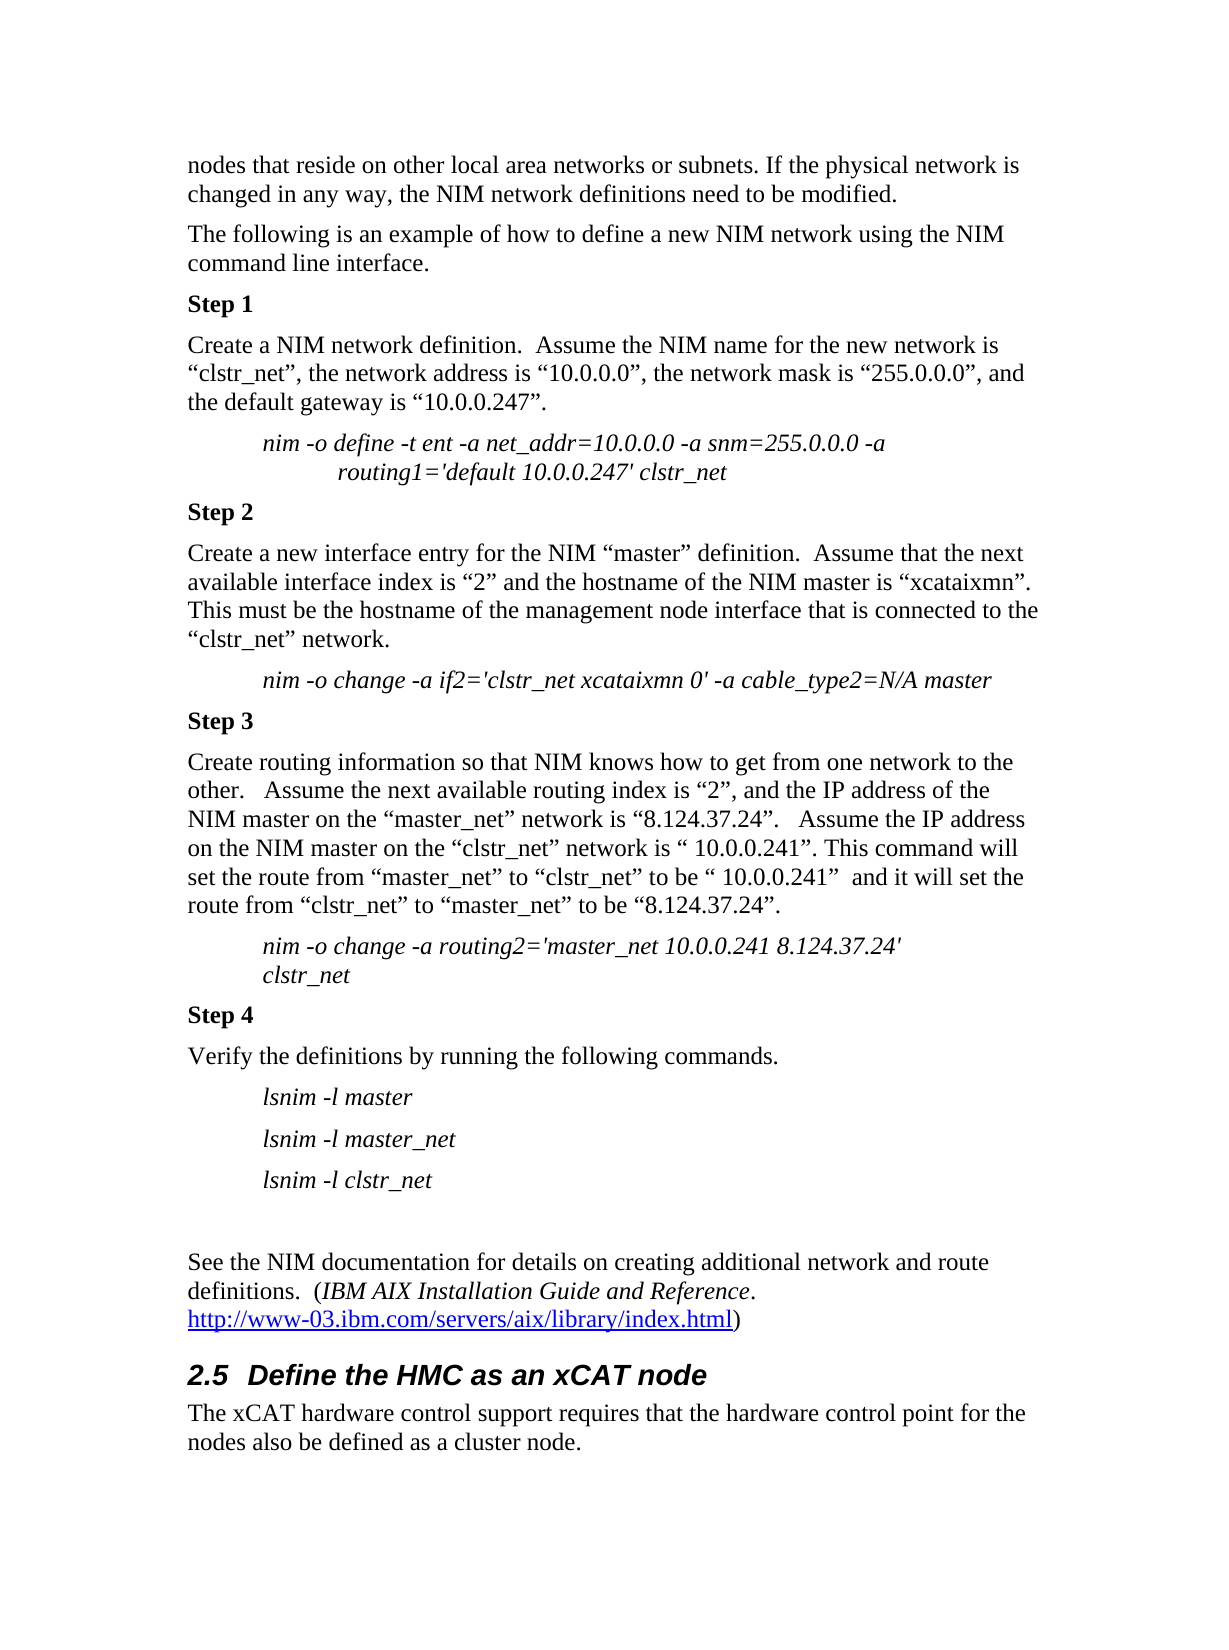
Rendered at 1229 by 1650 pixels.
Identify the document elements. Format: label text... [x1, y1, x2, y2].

text Create a new interface entry for the NIM “master” definition. Assume that the next available interface index is “2” and the hostname of the NIM master is “xcataixmn”. This must be the hostname of the management node interface that is connected to the “clstr_net” network. [187, 538, 1041, 653]
subtitle Define the HMC as an xCAT node [187, 1358, 1041, 1392]
text Verify the definitions by running the following commands. [187, 1041, 1041, 1070]
text nim -o change -a routing2='master_net 10.0.0.241 8.124.37.24' clstr_net [187, 931, 1041, 988]
text Step 3 [187, 706, 1041, 734]
text Step 2 [187, 497, 1041, 526]
text See the NIM documentation for details on creating additional network and route definitions. (IBM AIX Installation Guide and Reference. http://www-03.ibm.com/servers/aix/library/index.html) [187, 1247, 1041, 1333]
text Create routing information so that NIM knows how to get from one network to the other. Assume the next available routing index is “2”, and the IP address of the NIM master on the “master_net” network is “8.124.37.24”. Assume the IP address on the NIM master on the “clstr_net” network is “ 10.0.0.241”. This command will set the route from “master_net” to “clstr_net” to be “ 10.0.0.241” and it will set the route from “clstr_net” to “master_net” to be “8.124.37.24”. [187, 747, 1041, 919]
text nim -o change -a if2='clstr_net xcataixmn 0' -a cable_type2=N/A master [187, 665, 1041, 694]
text Step 1 [187, 289, 1041, 318]
text Create a NIM network definition. Assume the NIM name for the new network is “clstr_net”, the network address is “10.0.0.0”, the network mask is “255.0.0.0”, and the default gateway is “10.0.0.247”. [187, 330, 1041, 416]
text Step 4 [187, 1001, 1041, 1029]
text lsnim -l master [262, 1082, 1041, 1111]
text nim -o define -t ent -a net_addr=10.0.0.0 -a snm=255.0.0.0 -a routing1='default 10.0.0.247' clstr_net [262, 428, 1041, 485]
text lsnim -l master_net [262, 1124, 1041, 1152]
text The following is an example of how to define a new NIM network using the NIM command line interface. [187, 219, 1041, 277]
list The xCAT hardware control support requires that the hardware control point for the nodes also be defined as a cluster node. [187, 1398, 1041, 1456]
text lsnim -l clstr_net [262, 1165, 1041, 1194]
text nodes that reside on other local area networks or subnets. If the physical network is changed in any way, the NIM network definitions need to be modified. [187, 150, 1041, 207]
